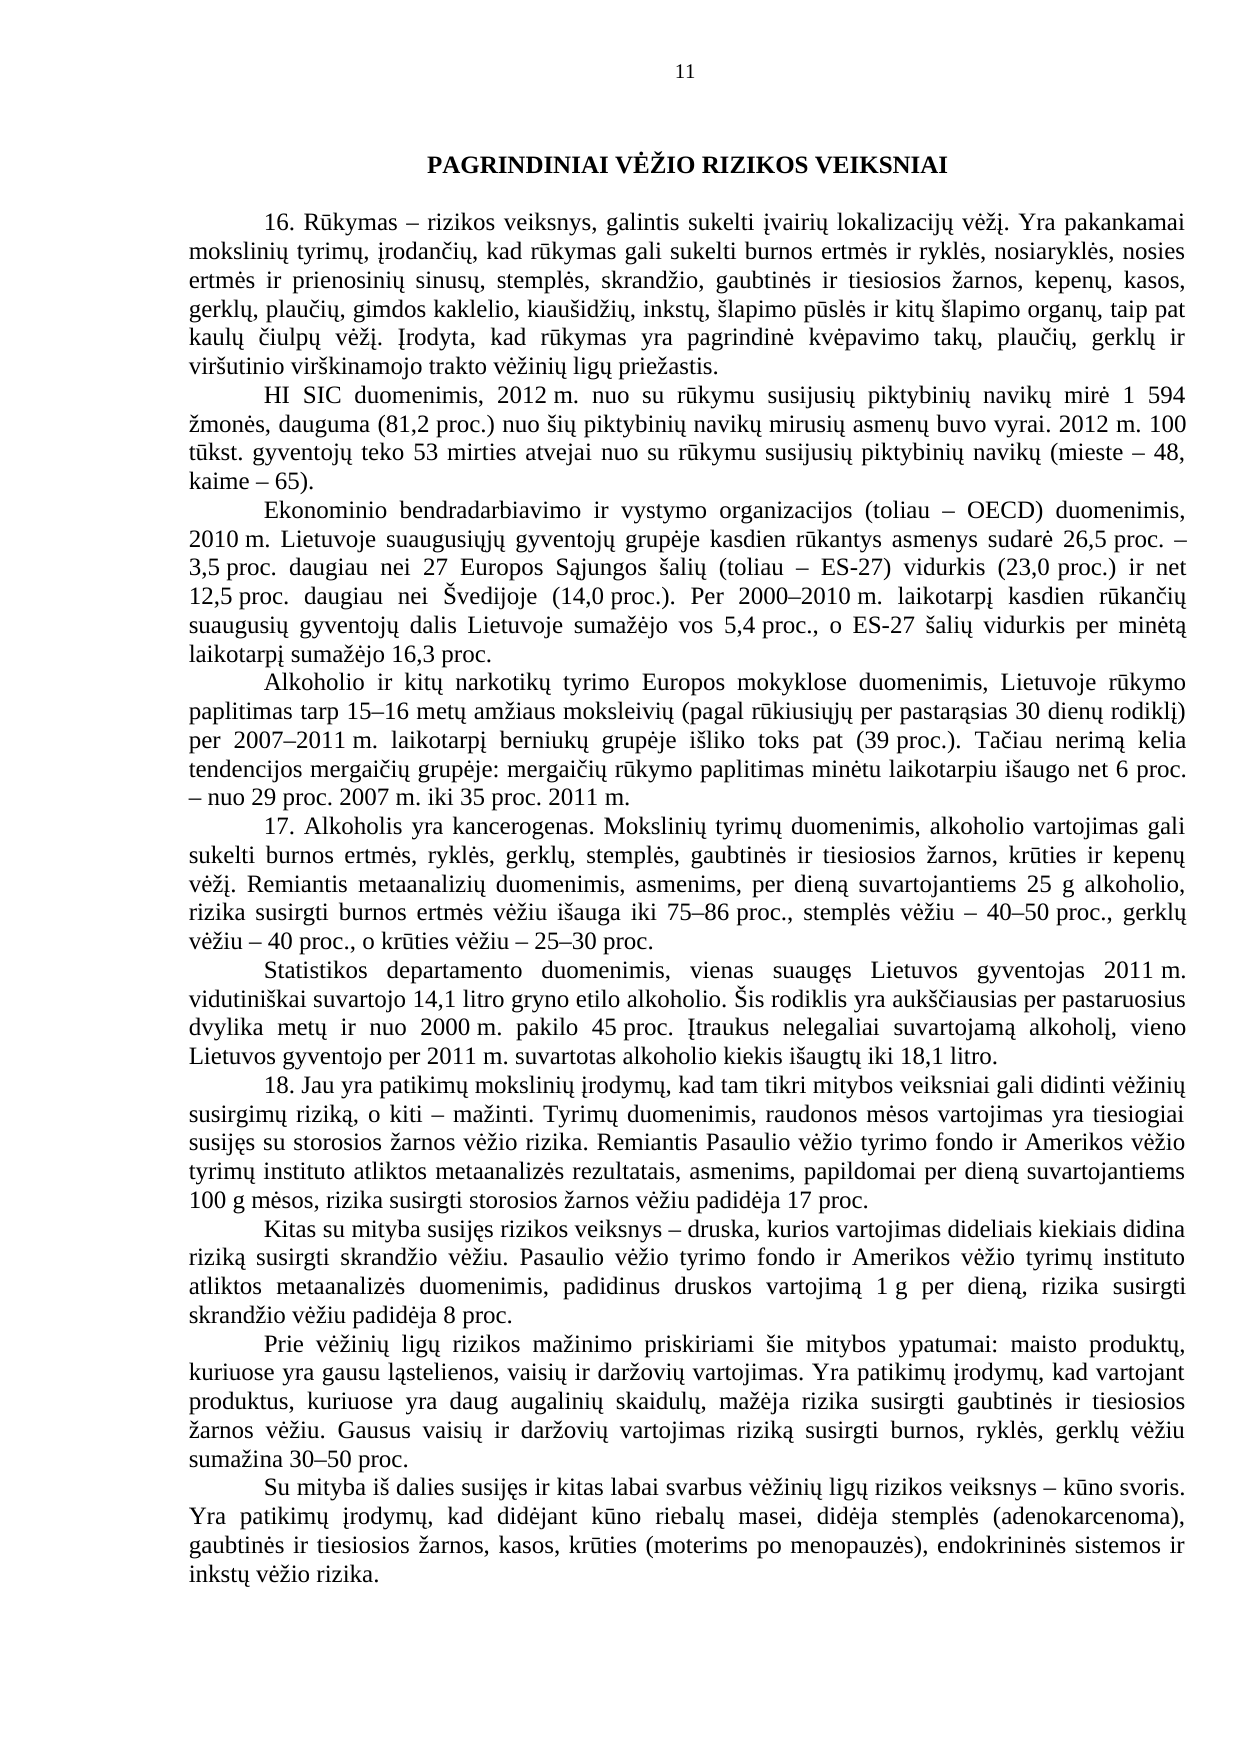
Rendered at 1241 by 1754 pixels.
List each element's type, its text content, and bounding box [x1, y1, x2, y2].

text Alkoholio ir kitų narkotikų tyrimo Europos mokyklose duomenimis, Lietuvoje rūkymo paplitimas tarp 15–16 metų amžiaus moksleivių (pagal rūkiusiųjų per pastarąsias 30 dienų rodiklį) per 2007–2011 m. laikotarpį berniukų grupėje išliko toks pat (39 proc.). Tačiau nerimą kelia tendencijos mergaičių grupėje: mergaičių rūkymo paplitimas minėtu laikotarpiu išaugo net 6 proc. – nuo 29 proc. 2007 m. iki 35 proc. 2011 m. [188, 667, 1187, 811]
text Prie vėžinių ligų rizikos mažinimo priskiriami šie mitybos ypatumai: maisto produktų, kuriuose yra gausu ląstelienos, vaisių ir daržovių vartojimas. Yra patikimų įrodymų, kad vartojant produktus, kuriuose yra daug augalinių skaidulų, mažėja rizika susirgti gaubtinės ir tiesiosios žarnos vėžiu. Gausus vaisių ir daržovių vartojimas riziką susirgti burnos, ryklės, gerklų vėžiu sumažina 30–50 proc. [188, 1329, 1186, 1472]
text Ekonominio bendradarbiavimo ir vystymo organizacijos (toliau – OECD) duomenimis, 2010 m. Lietuvoje suaugusiųjų gyventojų grupėje kasdien rūkantys asmenys sudarė 26,5 proc. – 3,5 proc. daugiau nei 27 Europos Sąjungos šalių (toliau – ES-27) vidurkis (23,0 proc.) ir net 12,5 proc. daugiau nei Švedijoje (14,0 proc.). Per 2000–2010 m. laikotarpį kasdien rūkančių suaugusių gyventojų dalis Lietuvoje sumažėjo vos 5,4 proc., o ES-27 šalių vidurkis per minėtą laikotarpį sumažėjo 16,3 proc. [188, 495, 1187, 667]
text Su mityba iš dalies susijęs ir kitas labai svarbus vėžinių ligų rizikos veiksnys – kūno svoris. Yra patikimų įrodymų, kad didėjant kūno riebalų masei, didėja stemplės (adenokarcenoma), gaubtinės ir tiesiosios žarnos, kasos, krūties (moterims po menopauzės), endokrininės sistemos ir inkstų vėžio rizika. [188, 1472, 1186, 1587]
text HI SIC duomenimis, 2012 m. nuo su rūkymu susijusių piktybinių navikų mirė 1 594 žmonės, dauguma (81,2 proc.) nuo šių piktybinių navikų mirusių asmenų buvo vyrai. 2012 m. 100 tūkst. gyventojų teko 53 mirties atvejai nuo su rūkymu susijusių piktybinių navikų (mieste – 48, kaime – 65). [188, 380, 1187, 495]
text 18. Jau yra patikimų mokslinių įrodymų, kad tam tikri mitybos veiksniai gali didinti vėžinių susirgimų riziką, o kiti – mažinti. Tyrimų duomenimis, raudonos mėsos vartojimas yra tiesiogiai susijęs su storosios žarnos vėžio rizika. Remiantis Pasaulio vėžio tyrimo fondo ir Amerikos vėžio tyrimų instituto atliktos metaanalizės rezultatais, asmenims, papildomai per dieną suvartojantiems 100 g mėsos, rizika susirgti storosios žarnos vėžiu padidėja 17 proc. [188, 1070, 1186, 1214]
text PAGRINDINIAI VĖŽIO RIZIKOS VEIKSNIAI [188, 150, 1187, 179]
text Statistikos departamento duomenimis, vienas suaugęs Lietuvos gyventojas 2011 m. vidutiniškai suvartojo 14,1 litro gryno etilo alkoholio. Šis rodiklis yra aukščiausias per pastaruosius dvylika metų ir nuo 2000 m. pakilo 45 proc. Įtraukus nelegaliai suvartojamą alkoholį, vieno Lietuvos gyventojo per 2011 m. suvartotas alkoholio kiekis išaugtų iki 18,1 litro. [188, 955, 1187, 1070]
text 17. Alkoholis yra kancerogenas. Mokslinių tyrimų duomenimis, alkoholio vartojimas gali sukelti burnos ertmės, ryklės, gerklų, stemplės, gaubtinės ir tiesiosios žarnos, krūties ir kepenų vėžį. Remiantis metaanalizių duomenimis, asmenims, per dieną suvartojantiems 25 g alkoholio, rizika susirgti burnos ertmės vėžiu išauga iki 75–86 proc., stemplės vėžiu – 40–50 proc., gerklų vėžiu – 40 proc., o krūties vėžiu – 25–30 proc. [188, 811, 1187, 955]
text Kitas su mityba susijęs rizikos veiksnys – druska, kurios vartojimas dideliais kiekiais didina riziką susirgti skrandžio vėžiu. Pasaulio vėžio tyrimo fondo ir Amerikos vėžio tyrimų instituto atliktos metaanalizės duomenimis, padidinus druskos vartojimą 1 g per dieną, rizika susirgti skrandžio vėžiu padidėja 8 proc. [188, 1214, 1186, 1329]
text 16. Rūkymas – rizikos veiksnys, galintis sukelti įvairių lokalizacijų vėžį. Yra pakankamai mokslinių tyrimų, įrodančių, kad rūkymas gali sukelti burnos ertmės ir ryklės, nosiaryklės, nosies ertmės ir prienosinių sinusų, stemplės, skrandžio, gaubtinės ir tiesiosios žarnos, kepenų, kasos, gerklų, plaučių, gimdos kaklelio, kiaušidžių, inkstų, šlapimo pūslės ir kitų šlapimo organų, taip pat kaulų čiulpų vėžį. Įrodyta, kad rūkymas yra pagrindinė kvėpavimo takų, plaučių, gerklų ir viršutinio virškinamojo trakto vėžinių ligų priežastis. [188, 207, 1187, 380]
